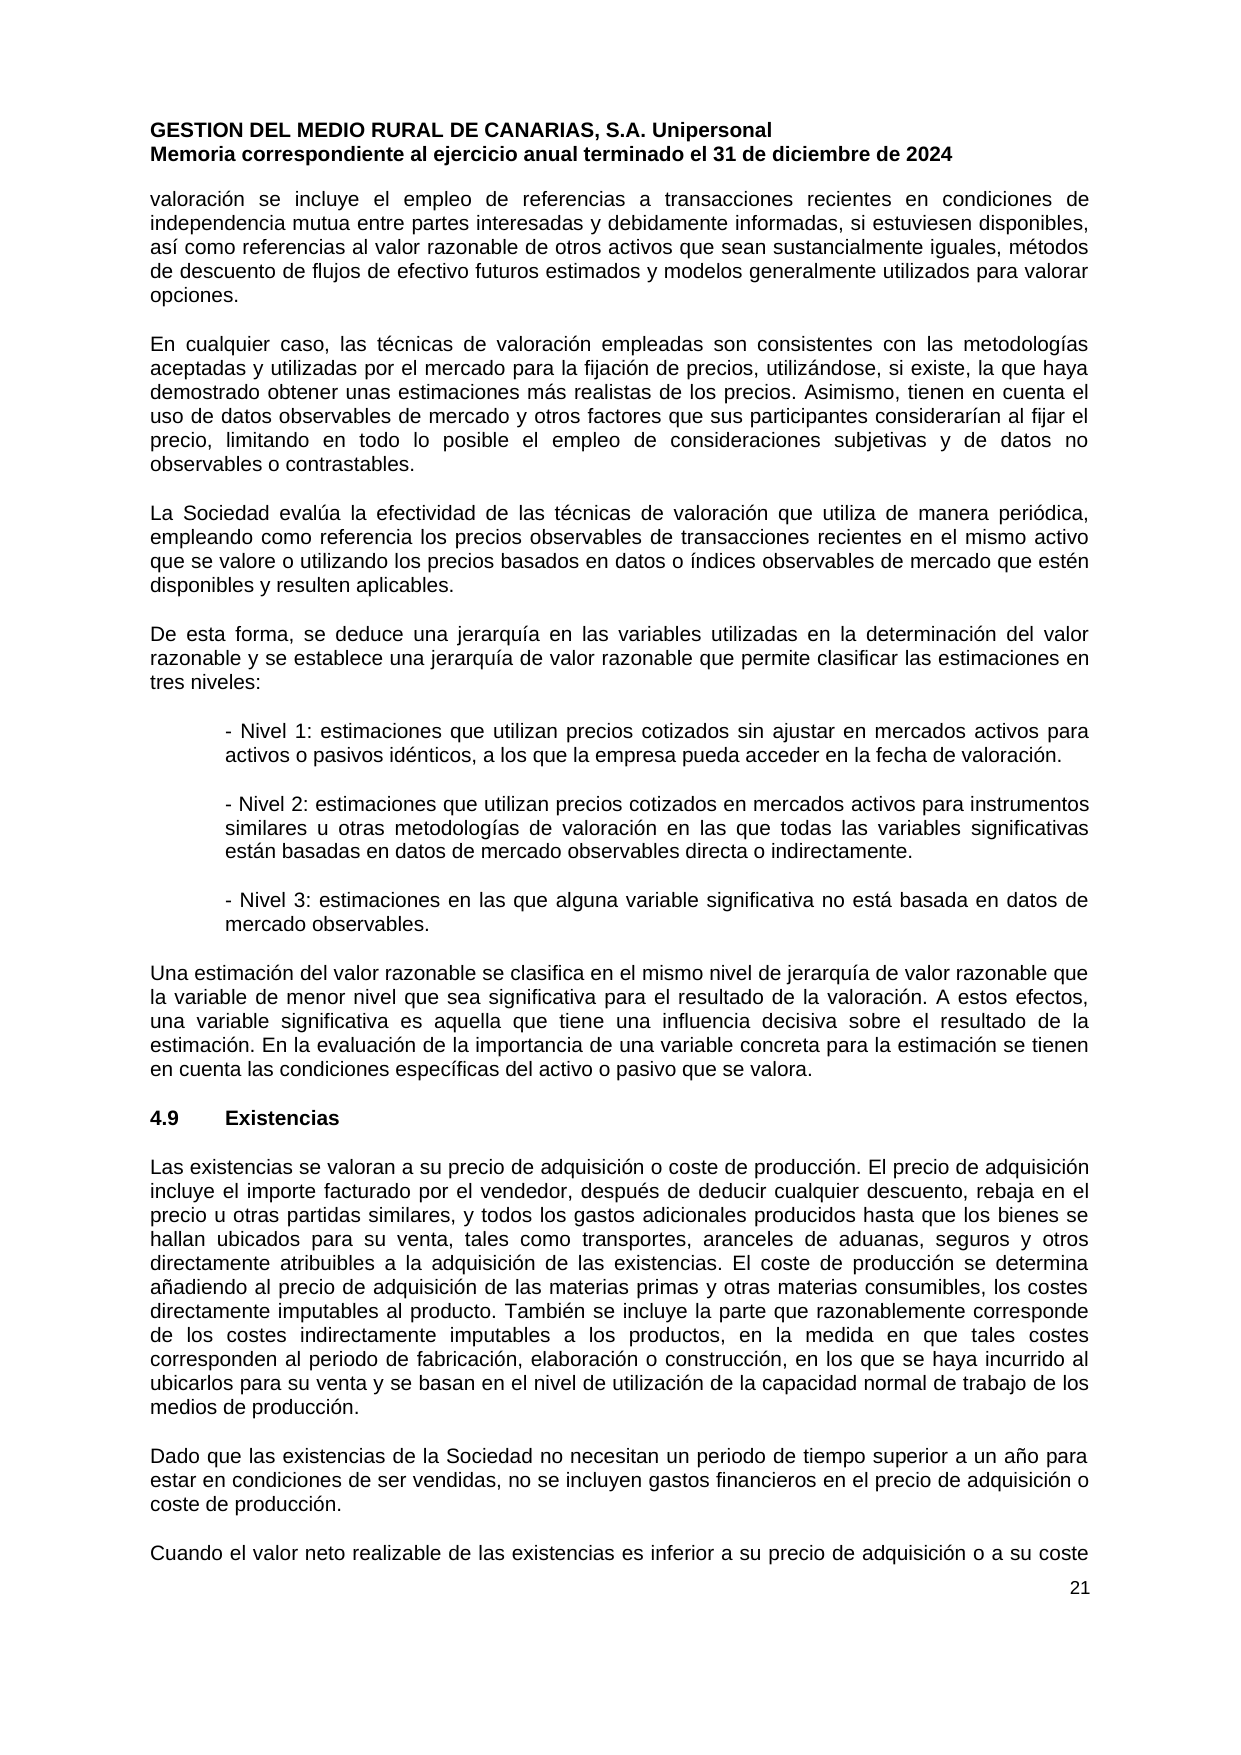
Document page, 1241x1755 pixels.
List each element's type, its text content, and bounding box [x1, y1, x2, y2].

text 4.9 Existencias [150, 1106, 1090, 1130]
text Cuando el valor neto realizable de las existencias es inferior a su precio de adquisición o a su coste [150, 1540, 1090, 1564]
text Las existencias se valoran a su precio de adquisición o coste de producción. El precio de adquisición incluye el importe facturado por el vendedor, después de deducir cualquier descuento, rebaja en el precio u otras partidas similares, y todos los gastos adicionales producidos hasta que los bienes se hallan ubicados para su venta, tales como transportes, aranceles de aduanas, seguros y otros directamente atribuibles a la adquisición de las existencias. El coste de producción se determina añadiendo al precio de adquisición de las materias primas y otras materias consumibles, los costes directamente imputables al producto. También se incluye la parte que razonablemente corresponde de los costes indirectamente imputables a los productos, en la medida en que tales costes corresponden al periodo de fabricación, elaboración o construcción, en los que se haya incurrido al ubicarlos para su venta y se basan en el nivel de utilización de la capacidad normal de trabajo de los medios de producción. [150, 1155, 1090, 1418]
text - Nivel 2: estimaciones que utilizan precios cotizados en mercados activos para instrumentos similares u otras metodologías de valoración en las que todas las variables significativas están basadas en datos de mercado observables directa o indirectamente. [225, 791, 1090, 863]
text Una estimación del valor razonable se clasifica en el mismo nivel de jerarquía de valor razonable que la variable de menor nivel que sea significativa para el resultado de la valoración. A estos efectos, una variable significativa es aquella que tiene una influencia decisiva sobre el resultado de la estimación. En la evaluación de la importancia de una variable concreta para la estimación se tienen en cuenta las condiciones específicas del activo o pasivo que se valora. [150, 961, 1090, 1081]
text - Nivel 1: estimaciones que utilizan precios cotizados sin ajustar en mercados activos para activos o pasivos idénticos, a los que la empresa pueda acceder en la fecha de valoración. [225, 718, 1090, 766]
text La Sociedad evalúa la efectividad de las técnicas de valoración que utiliza de manera periódica, empleando como referencia los precios observables de transacciones recientes en el mismo activo que se valore o utilizando los precios basados en datos o índices observables de mercado que estén disponibles y resulten aplicables. [150, 501, 1090, 597]
text De esta forma, se deduce una jerarquía en las variables utilizadas en la determinación del valor razonable y se establece una jerarquía de valor razonable que permite clasificar las estimaciones en tres niveles: [150, 622, 1090, 693]
text Dado que las existencias de la Sociedad no necesitan un periodo de tiempo superior a un año para estar en condiciones de ser vendidas, no se incluyen gastos financieros en el precio de adquisición o coste de producción. [150, 1443, 1090, 1515]
text valoración se incluye el empleo de referencias a transacciones recientes en condiciones de independencia mutua entre partes interesadas y debidamente informadas, si estuviesen disponibles, así como referencias al valor razonable de otros activos que sean sustancialmente iguales, métodos de descuento de flujos de efectivo futuros estimados y modelos generalmente utilizados para valorar opciones. [150, 187, 1090, 307]
text En cualquier caso, las técnicas de valoración empleadas son consistentes con las metodologías aceptadas y utilizadas por el mercado para la fijación de precios, utilizándose, si existe, la que haya demostrado obtener unas estimaciones más realistas de los precios. Asimismo, tienen en cuenta el uso de datos observables de mercado y otros factores que sus participantes considerarían al fijar el precio, limitando en todo lo posible el empleo de consideraciones subjetivas y de datos no observables o contrastables. [150, 332, 1090, 476]
text - Nivel 3: estimaciones en las que alguna variable significativa no está basada en datos de mercado observables. [225, 888, 1090, 936]
